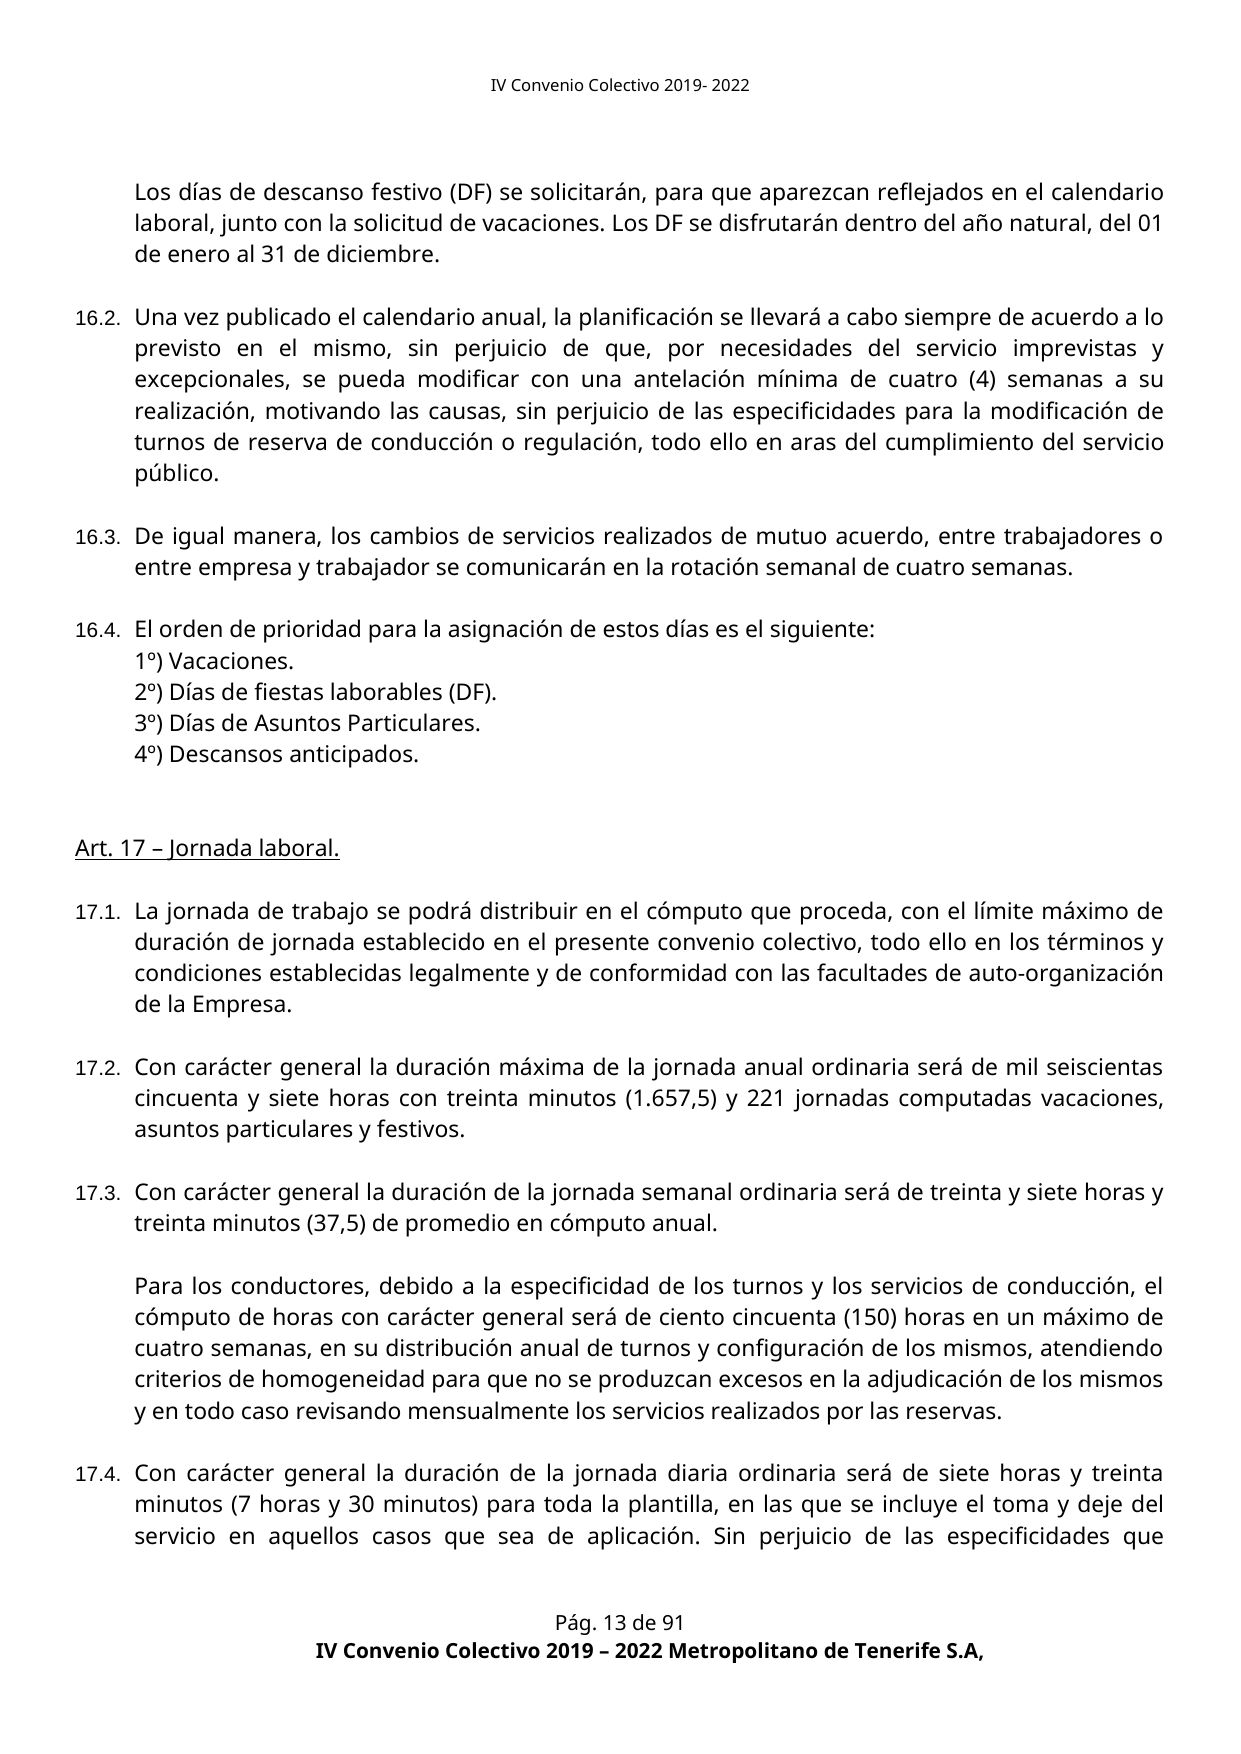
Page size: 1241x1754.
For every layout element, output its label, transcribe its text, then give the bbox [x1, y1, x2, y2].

list Con carácter general la duración de la jornada diaria ordinaria será de siete horas y treinta minutos (7 horas y 30 minutos) para toda la plantilla, en las que se incluye el toma y deje del servicio en aquellos casos que sea de aplicación. Sin perjuicio de las especificidades que [75, 1457, 1165, 1551]
text 2º) Días de fiestas laborables (DF). [134, 676, 1165, 707]
text 1º) Vacaciones. [134, 645, 1165, 676]
text 3º) Días de Asuntos Particulares. [134, 707, 1165, 738]
text Para los conductores, debido a la especificidad de los turnos y los servicios de conducción, el cómputo de horas con carácter general será de ciento cincuenta (150) horas en un máximo de cuatro semanas, en su distribución anual de turnos y configuración de los mismos, atendiendo criterios de homogeneidad para que no se produzcan excesos en la adjudicación de los mismos y en todo caso revisando mensualmente los servicios realizados por las reservas. [134, 1270, 1165, 1426]
list Con carácter general la duración máxima de la jornada anual ordinaria será de mil seiscientas cincuenta y siete horas con treinta minutos (1.657,5) y 221 jornadas computadas vacaciones, asuntos particulares y festivos. [75, 1051, 1165, 1145]
text 4º) Descansos anticipados. [134, 738, 1165, 770]
list Una vez publicado el calendario anual, la planificación se llevará a cabo siempre de acuerdo a lo previsto en el mismo, sin perjuicio de que, por necesidades del servicio imprevistas y excepcionales, se pueda modificar con una antelación mínima de cuatro (4) semanas a su realización, motivando las causas, sin perjuicio de las especificidades para la modificación de turnos de reserva de conducción o regulación, todo ello en aras del cumplimiento del servicio público. [75, 301, 1165, 488]
list La jornada de trabajo se podrá distribuir en el cómputo que proceda, con el límite máximo de duración de jornada establecido en el presente convenio colectivo, todo ello en los términos y condiciones establecidas legalmente y de conformidad con las facultades de auto-organización de la Empresa. [75, 895, 1165, 1020]
text Los días de descanso festivo (DF) se solicitarán, para que aparezcan reflejados en el calendario laboral, junto con la solicitud de vacaciones. Los DF se disfrutarán dentro del año natural, del 01 de enero al 31 de diciembre. [134, 176, 1165, 270]
text Art. 17 – Jornada laboral. [75, 832, 1165, 863]
list De igual manera, los cambios de servicios realizados de mutuo acuerdo, entre trabajadores o entre empresa y trabajador se comunicarán en la rotación semanal de cuatro semanas. [75, 520, 1165, 582]
list El orden de prioridad para la asignación de estos días es el siguiente: [75, 613, 1165, 645]
list Con carácter general la duración de la jornada semanal ordinaria será de treinta y siete horas y treinta minutos (37,5) de promedio en cómputo anual. [75, 1176, 1165, 1238]
